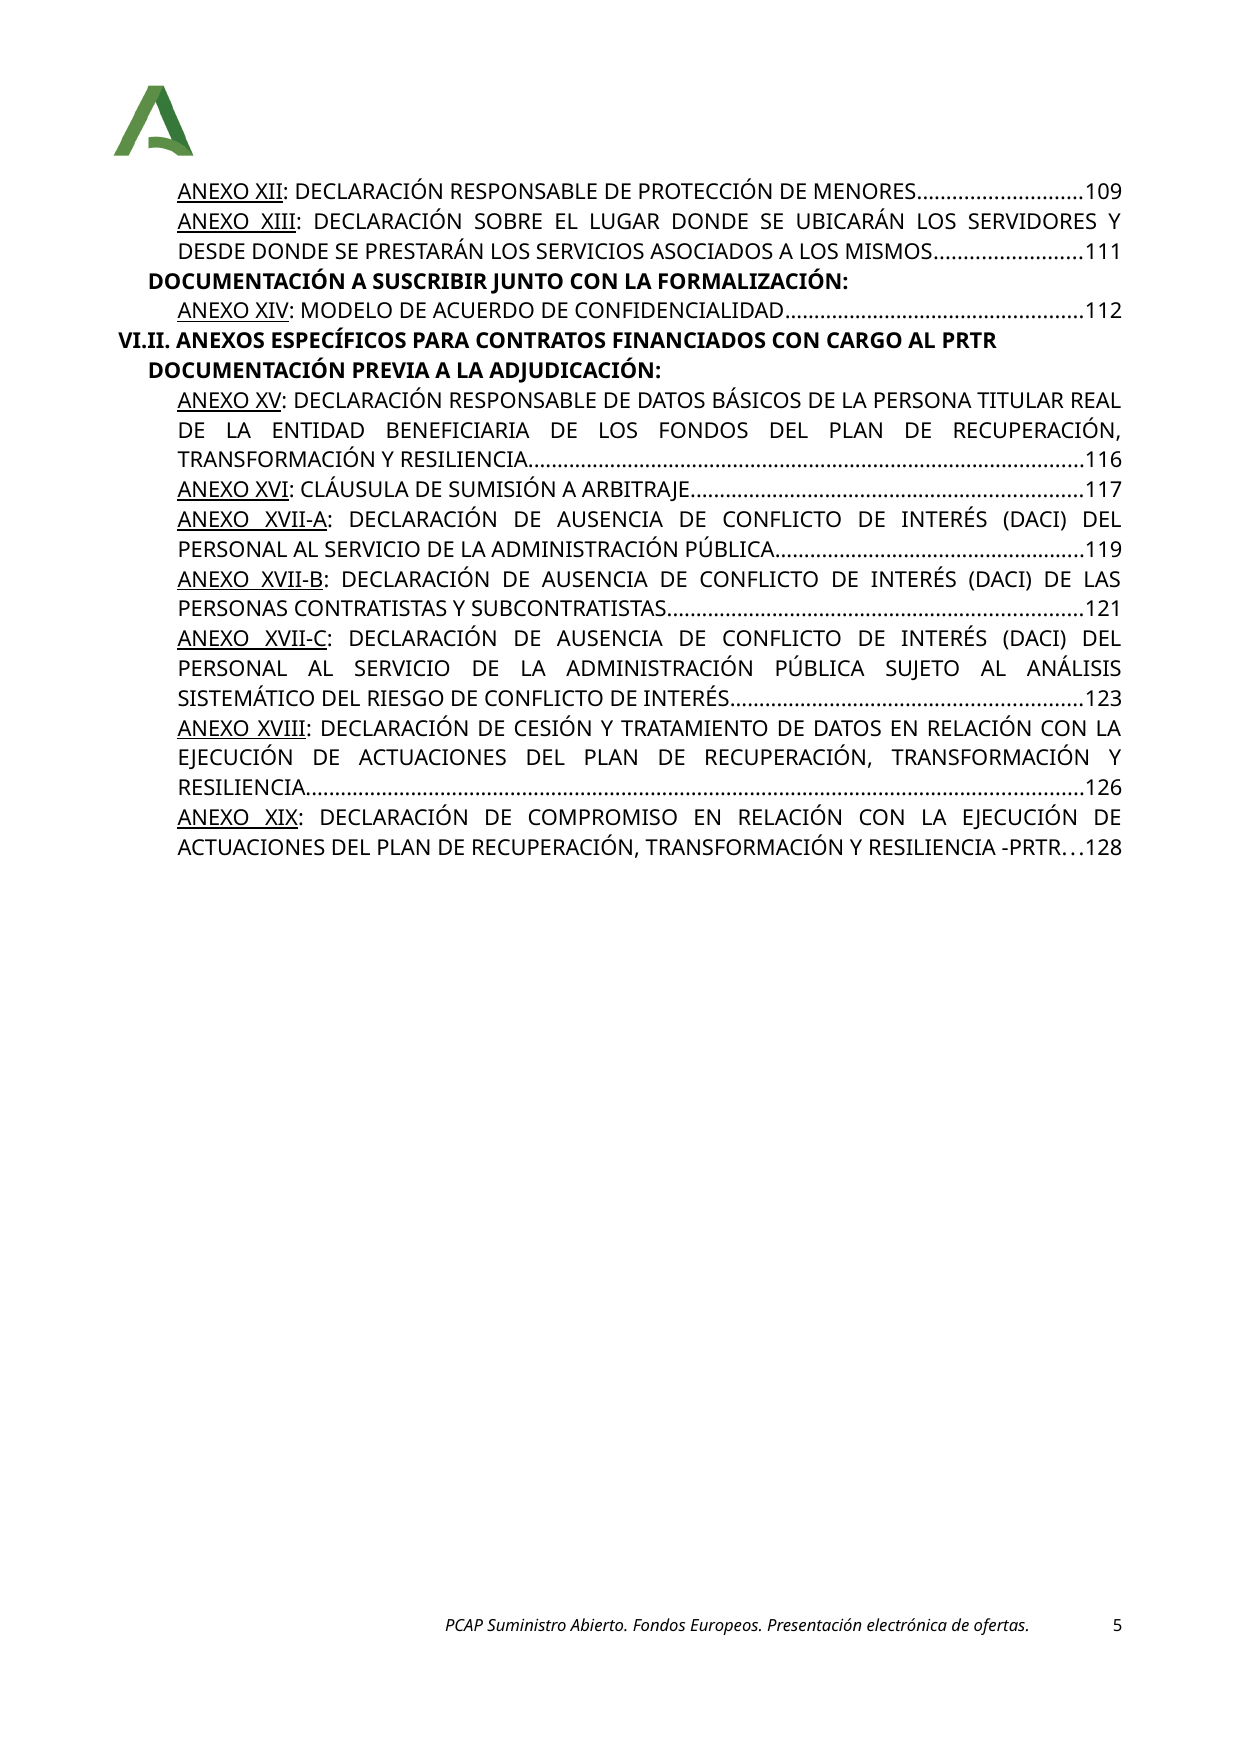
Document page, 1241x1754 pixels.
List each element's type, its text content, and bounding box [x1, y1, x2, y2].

text ANEXO XIII: DECLARACIÓN SOBRE EL LUGAR DONDE SE UBICARÁN LOS SERVIDORES Y DESDE DONDE SE PRESTARÁN LOS SERVICIOS ASOCIADOS A LOS MISMOS 94 [177, 206, 1122, 266]
text ANEXO XV: DECLARACIÓN RESPONSABLE DE DATOS BÁSICOS DE LA PERSONA TITULAR REAL DE LA ENTIDAD BENEFICIARIA DE LOS FONDOS DEL PLAN DE RECUPERACIÓN, TRANSFORMACIÓN Y RESILIENCIA 98 [177, 385, 1122, 474]
picture [109, 81, 198, 160]
text ANEXO XVIII: DECLARACIÓN DE CESIÓN Y TRATAMIENTO DE DATOS EN RELACIÓN CON LA EJECUCIÓN DE ACTUACIONES DEL PLAN DE RECUPERACIÓN, TRANSFORMACIÓN Y RESILIENCIA 107 [177, 713, 1122, 802]
text ANEXO XVII-C: DECLARACIÓN DE AUSENCIA DE CONFLICTO DE INTERÉS (DACI) DEL PERSONAL AL SERVICIO DE LA ADMINISTRACIÓN PÚBLICA SUJETO AL ANÁLISIS SISTEMÁTICO DEL RIESGO DE CONFLICTO DE INTERÉS 105 [177, 623, 1122, 713]
text ANEXO XVII-B: DECLARACIÓN DE AUSENCIA DE CONFLICTO DE INTERÉS (DACI) DE LAS PERSONAS CONTRATISTAS Y SUBCONTRATISTAS 103 [177, 564, 1122, 623]
text ANEXO XIV: MODELO DE ACUERDO DE CONFIDENCIALIDAD 95 [177, 296, 1122, 325]
text ANEXO XIX: DECLARACIÓN DE COMPROMISO EN RELACIÓN CON LA EJECUCIÓN DE ACTUACIONES DEL PLAN DE RECUPERACIÓN, TRANSFORMACIÓN Y RESILIENCIA -PRTR 109 [177, 802, 1122, 862]
text ANEXO XII: DECLARACIÓN RESPONSABLE DE PROTECCIÓN DE MENORES 93 [177, 176, 1122, 206]
text VI.II. ANEXOS ESPECÍFICOS PARA CONTRATOS FINANCIADOS CON CARGO AL PRTR [118, 325, 1122, 355]
text DOCUMENTACIÓN PREVIA A LA ADJUDICACIÓN: [148, 355, 1122, 385]
text ANEXO XVII-A: DECLARACIÓN DE AUSENCIA DE CONFLICTO DE INTERÉS (DACI) DEL PERSONAL AL SERVICIO DE LA ADMINISTRACIÓN PÚBLICA 101 [177, 504, 1122, 564]
text DOCUMENTACIÓN A SUSCRIBIR JUNTO CON LA FORMALIZACIÓN: [148, 266, 1122, 296]
text ANEXO XVI: CLÁUSULA DE SUMISIÓN A ARBITRAJE 99 [177, 474, 1122, 504]
